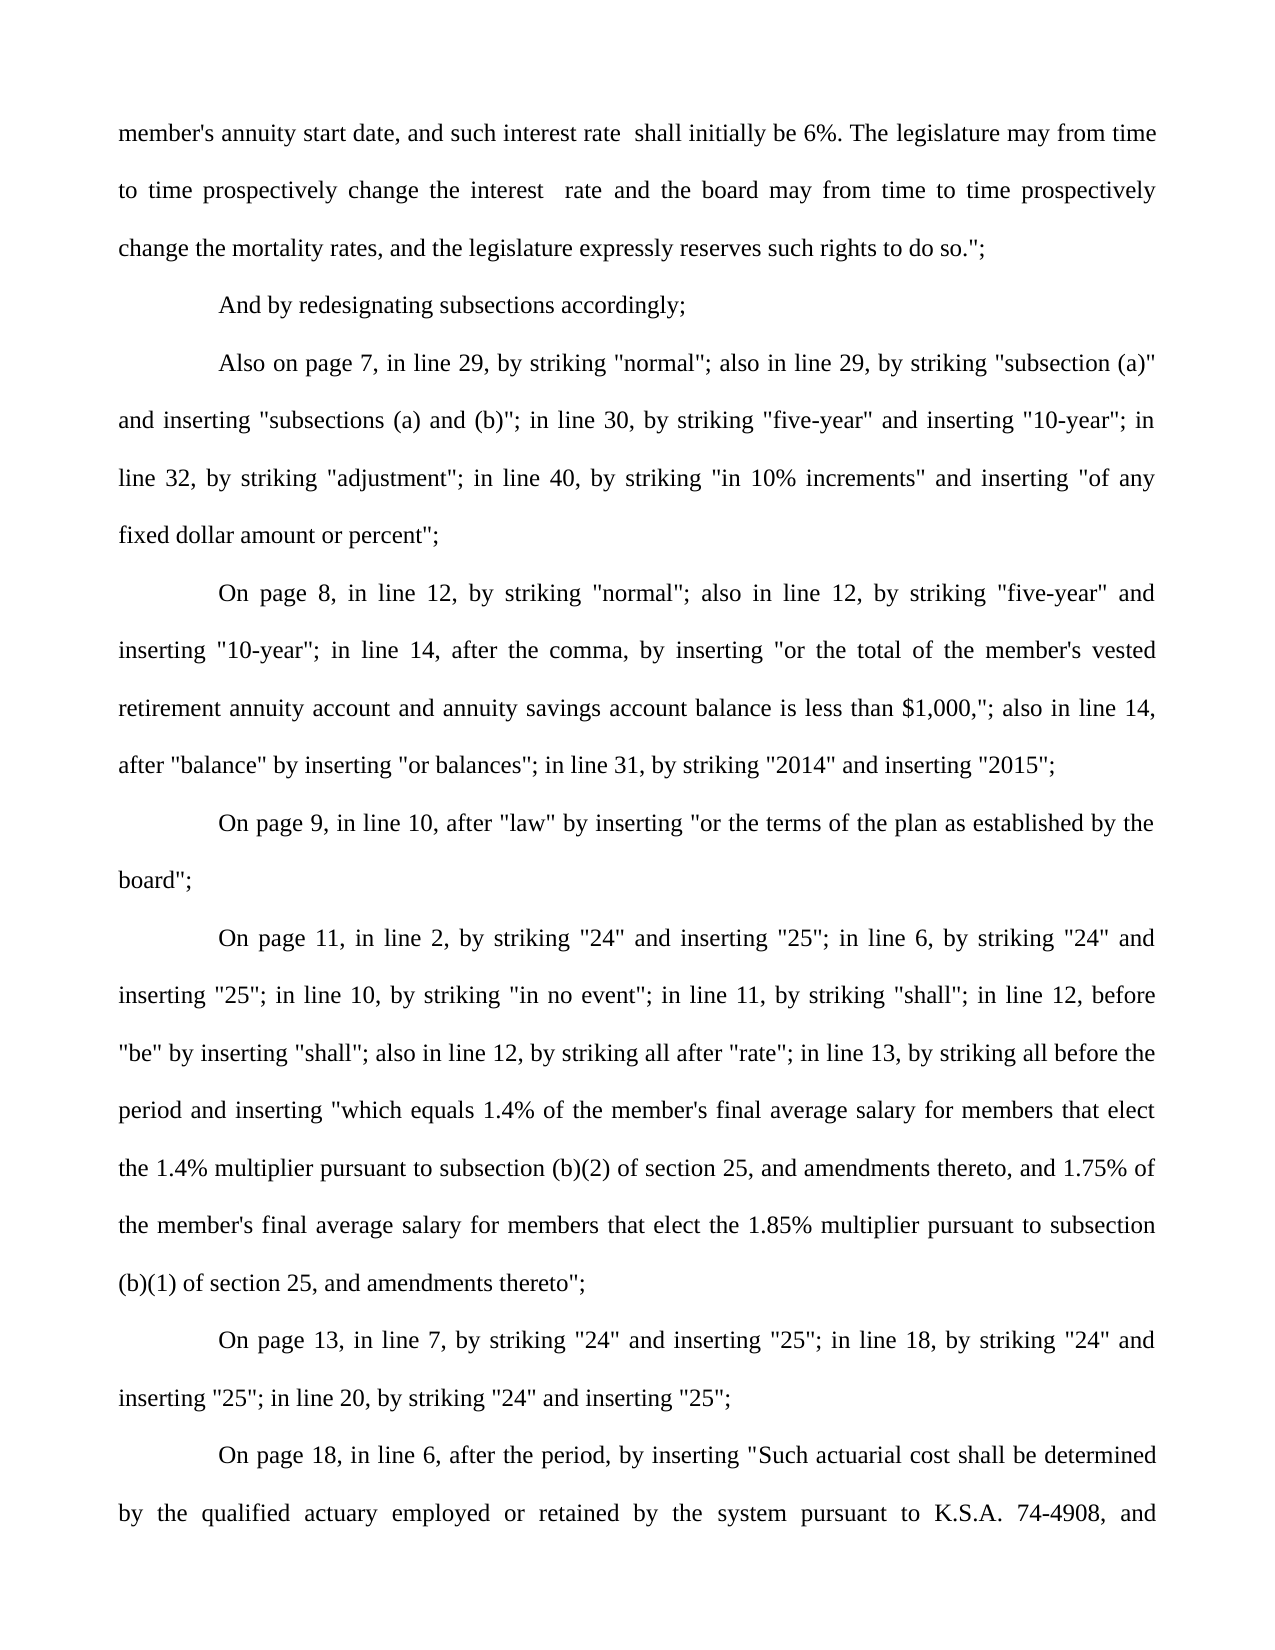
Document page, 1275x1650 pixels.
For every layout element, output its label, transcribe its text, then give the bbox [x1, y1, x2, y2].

text Also on page 7, in line 29, by striking "normal"; also in line 29, by striking "subsection (a)" and inserting "subsections (a) and (b)"; in line 30, by striking "five-year" and inserting "10-year"; in line 32, by striking "adjustment"; in line 40, by striking "in 10% increments" and inserting "of any fixed dollar amount or percent"; [118, 348, 1157, 549]
text On page 9, in line 10, after "law" by inserting "or the terms of the plan as established by the board"; [118, 808, 1157, 894]
text On page 8, in line 12, by striking "normal"; also in line 12, by striking "five-year" and inserting "10-year"; in line 14, after the comma, by inserting "or the total of the member's vested retirement annuity account and annuity savings account balance is less than $1,000,"; also in line 14, after "balance" by inserting "or balances"; in line 31, by striking "2014" and inserting "2015"; [118, 578, 1157, 779]
text On page 11, in line 2, by striking "24" and inserting "25"; in line 6, by striking "24" and inserting "25"; in line 10, by striking "in no event"; in line 11, by striking "shall"; in line 12, before "be" by inserting "shall"; also in line 12, by striking all after "rate"; in line 13, by striking all before the period and inserting "which equals 1.4% of the member's final average salary for members that elect the 1.4% multiplier pursuant to subsection (b)(2) of section 25, and amendments thereto, and 1.75% of the member's final average salary for members that elect the 1.85% multiplier pursuant to subsection (b)(1) of section 25, and amendments thereto"; [118, 923, 1157, 1297]
text member's annuity start date, and such interest rate shall initially be 6%. The legislature may from time to time prospectively change the interest rate and the board may from time to time prospectively change the mortality rates, and the legislature expressly reserves such rights to do so."; [118, 118, 1157, 262]
text On page 13, in line 7, by striking "24" and inserting "25"; in line 18, by striking "24" and inserting "25"; in line 20, by striking "24" and inserting "25"; [118, 1326, 1157, 1412]
text And by redesignating subsections accordingly; [118, 291, 1157, 319]
text On page 18, in line 6, after the period, by inserting "Such actuarial cost shall be determined by the qualified actuary employed or retained by the system pursuant to K.S.A. 74-4908, and [118, 1441, 1157, 1527]
